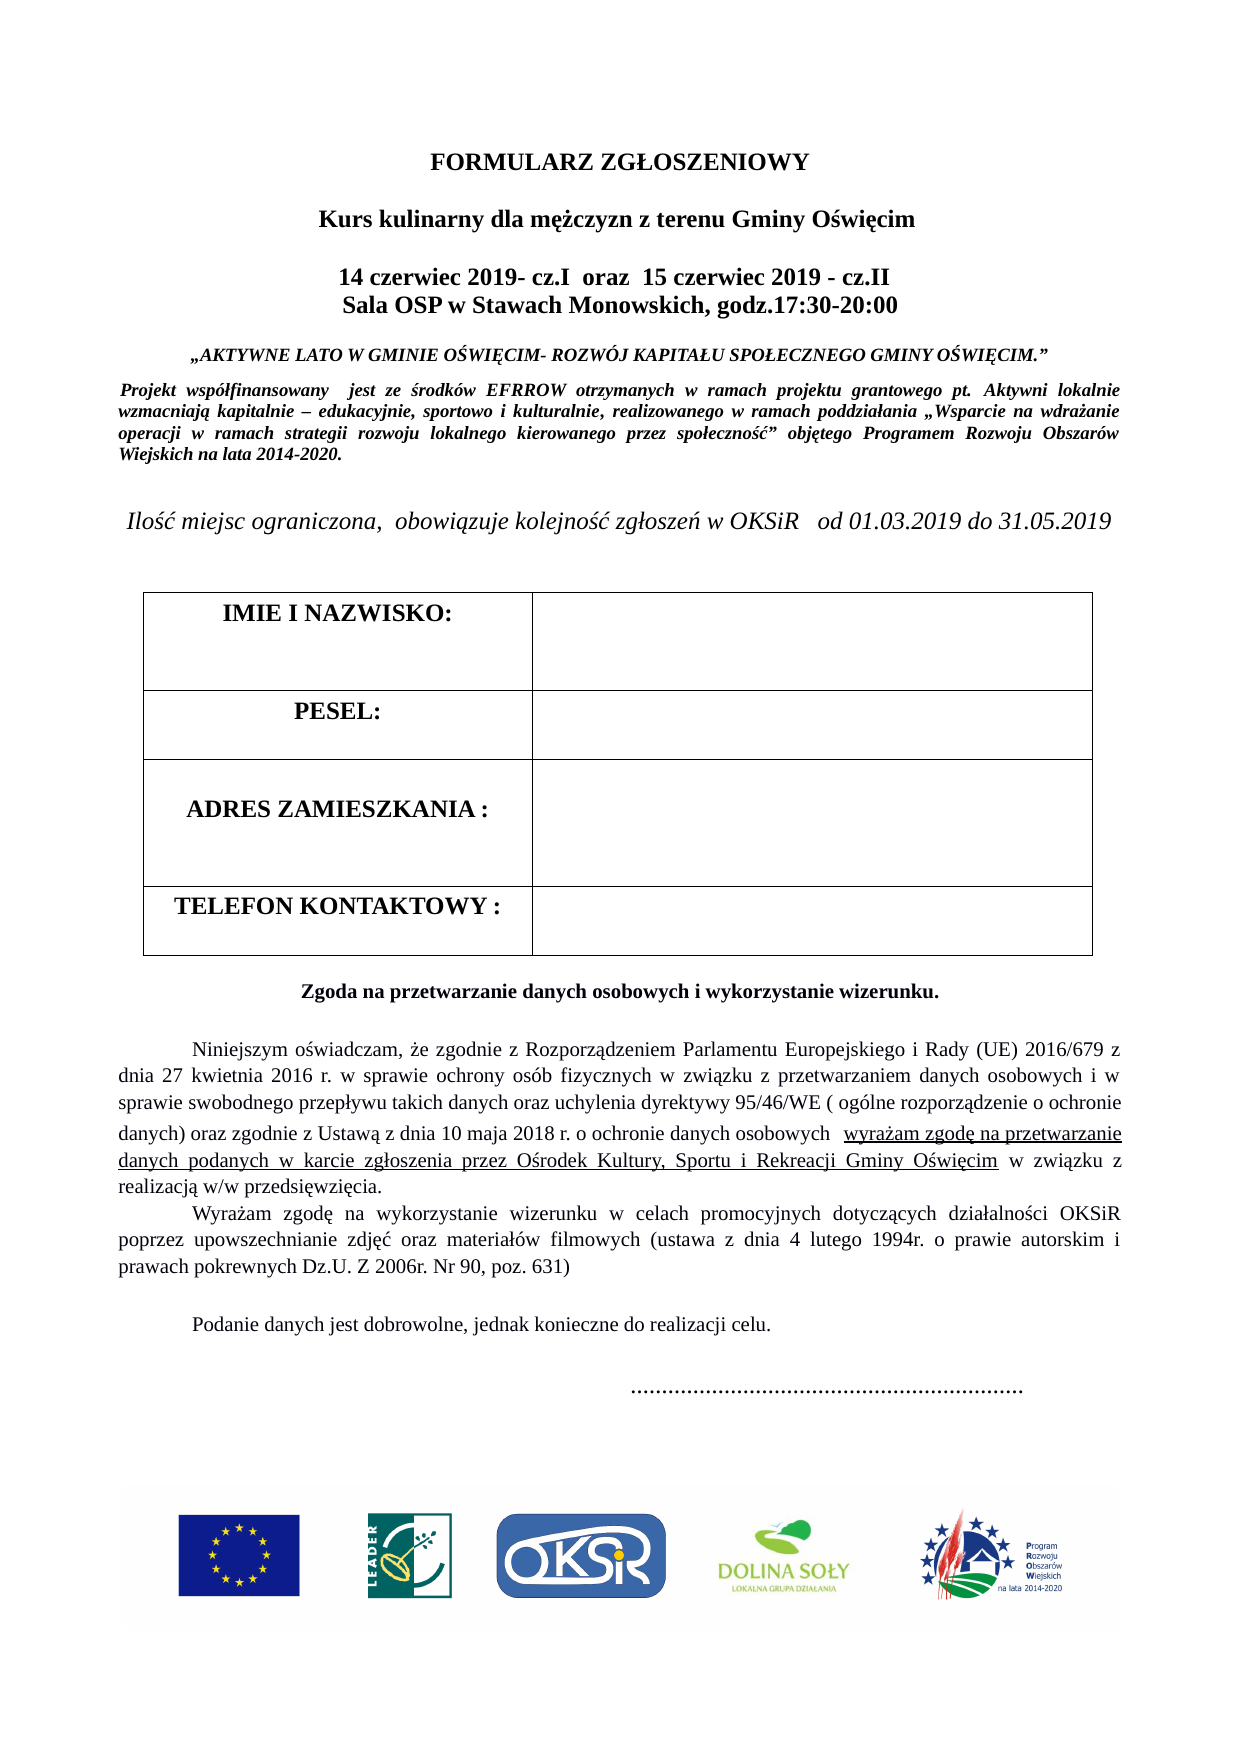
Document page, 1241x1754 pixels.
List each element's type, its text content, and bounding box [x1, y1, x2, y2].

table_cell [533, 760, 1092, 886]
text FORMULARZ ZGŁOSZENIOWY [118, 147, 1122, 176]
picture [121, 1484, 1119, 1630]
text Kurs kulinarny dla mężczyzn z terenu Gminy Oświęcim [118, 204, 1122, 233]
table_cell ADRES ZAMIESZKANIA : [144, 760, 532, 886]
text Podanie danych jest dobrowolne, jednak konieczne do realizacji celu. [118, 1312, 1122, 1336]
table_header [533, 593, 1092, 690]
table_header IMIE I NAZWISKO: [144, 593, 532, 690]
table_cell [533, 887, 1092, 955]
table_cell PESEL: [144, 691, 532, 759]
table_cell TELEFON KONTAKTOWY : [144, 887, 532, 955]
text Wyrażam zgodę na wykorzystanie wizerunku w celach promocyjnych dotyczących działalności OKSiR poprzez upowszechnianie zdjęć oraz materiałów filmowych (ustawa z dnia 4 lutego 1994r. o prawie autorskim i prawach pokrewnych Dz.U. Z 2006r. Nr 90, poz. 631) [118, 1201, 1122, 1278]
text Zgoda na przetwarzanie danych osobowych i wykorzystanie wizerunku. [118, 979, 1122, 1003]
text ............................................................... [118, 1370, 1122, 1398]
text Ilość miejsc ograniczona, obowiązuje kolejność zgłoszeń w OKSiR od 01.03.2019 do 31.05.2019 [118, 506, 1122, 535]
text Sala OSP w Stawach Monowskich, godz.17:30-20:00 [118, 291, 1122, 319]
text 14 czerwiec 2019- cz.I oraz 15 czerwiec 2019 - cz.II [118, 262, 1122, 291]
subtitle „AKTYWNE LATO W GMINIE OŚWIĘCIM- ROZWÓJ KAPITAŁU SPOŁECZNEGO GMINY OŚWIĘCIM.” [118, 344, 1122, 366]
table_cell [533, 691, 1092, 759]
text Projekt współfinansowany jest ze środków EFRROW otrzymanych w ramach projektu grantowego pt. Aktywni lokalnie wzmacniają kapitalnie – edukacyjnie, sportowo i kulturalnie, realizowanego w ramach poddziałania „Wsparcie na wdrażanie operacji w ramach strategii rozwoju lokalnego kierowanego przez społeczność” objętego Programem Rozwoju Obszarów Wiejskich na lata 2014-2020. [118, 378, 1122, 465]
text Niniejszym oświadczam, że zgodnie z Rozporządzeniem Parlamentu Europejskiego i Rady (UE) 2016/679 z dnia 27 kwietnia 2016 r. w sprawie ochrony osób fizycznych w związku z przetwarzaniem danych osobowych i w sprawie swobodnego przepływu takich danych oraz uchylenia dyrektywy 95/46/WE ( ogólne rozporządzenie o ochronie danych) oraz zgodnie z Ustawą z dnia 10 maja 2018 r. o ochronie danych osobowych wyrażam zgodę na przetwarzanie danych podanych w karcie zgłoszenia przez Ośrodek Kultury, Sportu i Rekreacji Gminy Oświęcim w związku z realizacją w/w przedsięwzięcia. [118, 1037, 1122, 1198]
